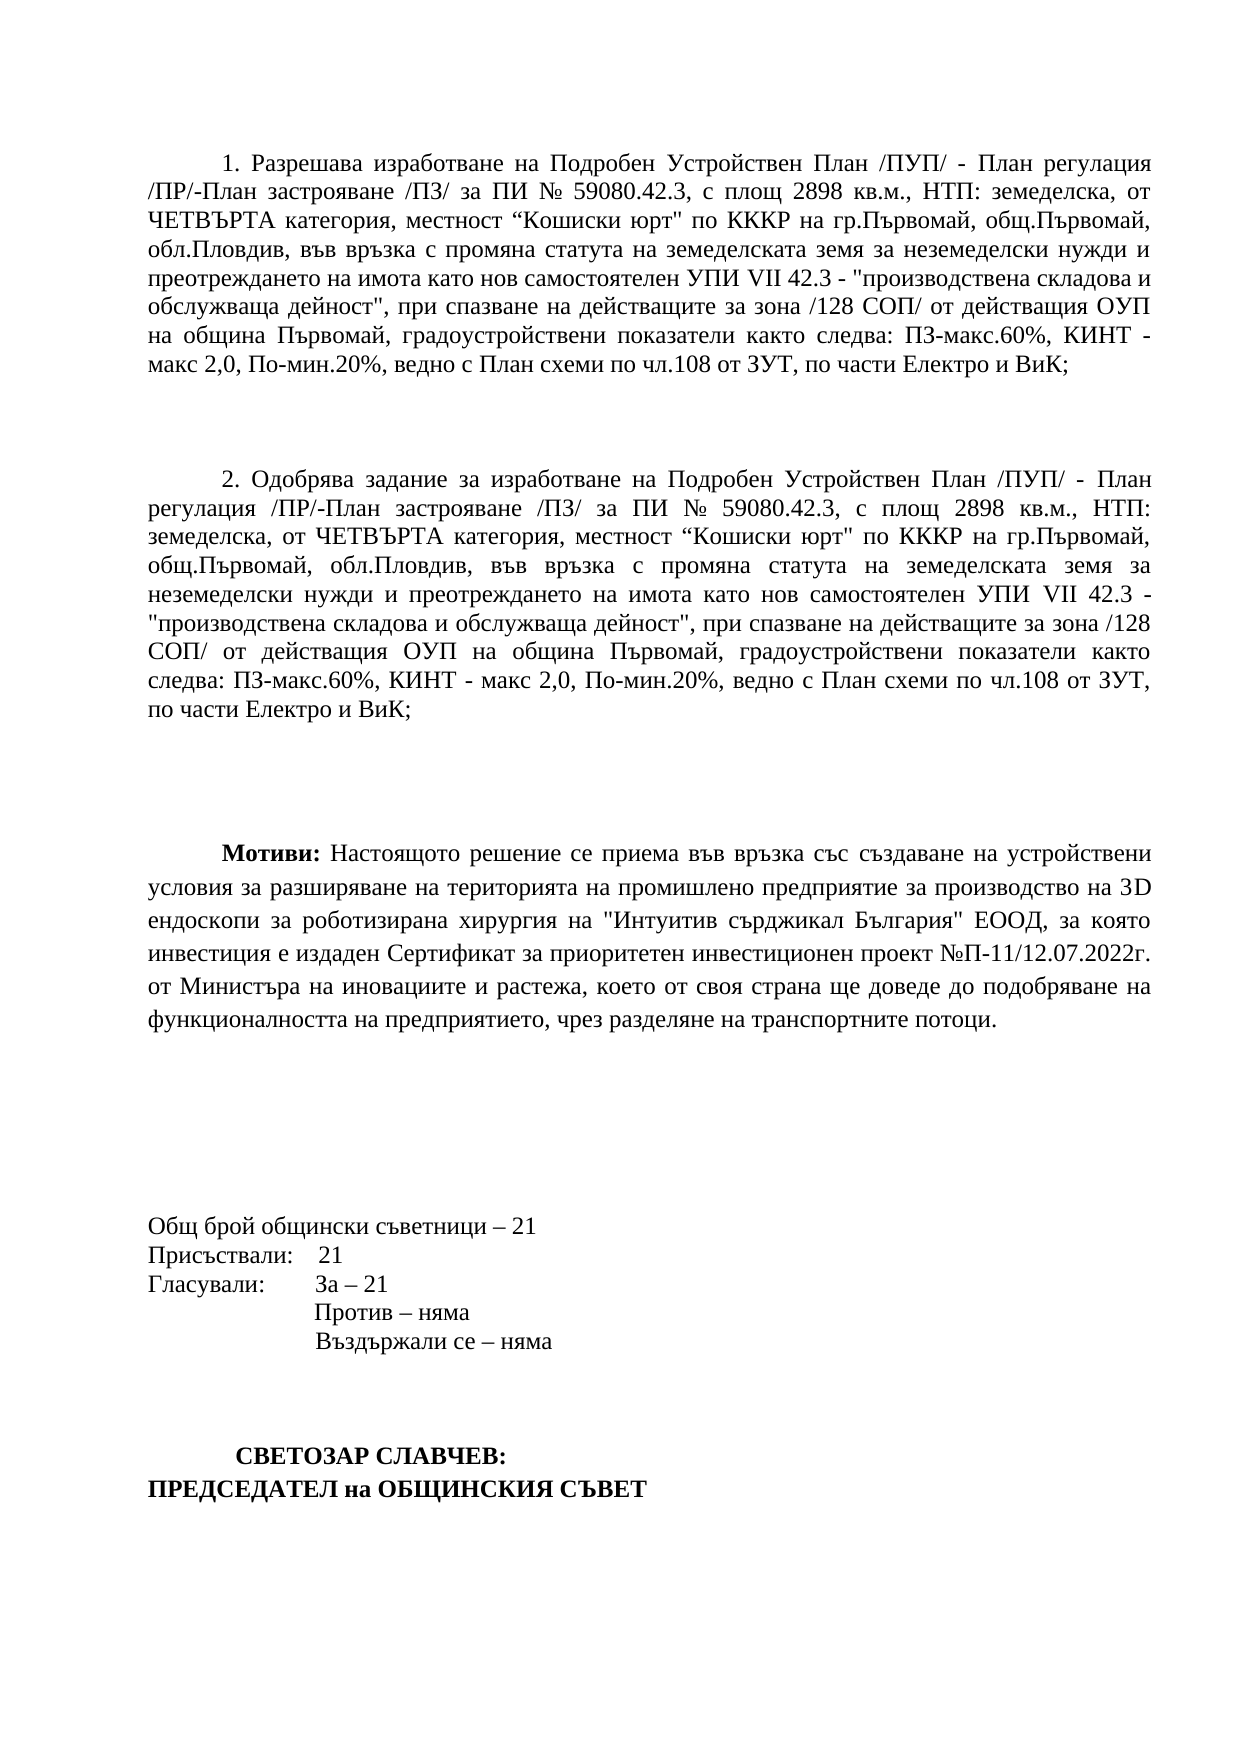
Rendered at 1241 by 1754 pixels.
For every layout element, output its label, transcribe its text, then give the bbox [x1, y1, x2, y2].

text ПРЕДСЕДАТЕЛ на ОБЩИНСКИЯ СЪВЕТ [148, 1474, 1137, 1503]
text Въздържали се – няма [148, 1326, 1137, 1355]
text СВЕТОЗАР СЛАВЧЕВ: [148, 1441, 1137, 1470]
text 1. Разрешава изработване на Подробен Устройствен План /ПУП/ - План регулация /ПР/-План застрояване /ПЗ/ за ПИ № 59080.42.3, с площ 2898 кв.м., НТП: земеделска, от ЧЕТВЪРТА категория, местност “Кошиски юрт" по КККР на гр.Първомай, общ.Първомай, обл.Пловдив, във връзка с промяна статута на земеделската земя за неземеделски нужди и преотреждането на имота като нов самостоятелен УПИ VII 42.3 - "производствена складова и обслужваща дейност", при спазване на действащите за зона /128 СОП/ от действащия ОУП на община Първомай, градоустройствени показатели както следва: ПЗ-макс.60%, КИНТ - макс 2,0, По-мин.20%, ведно с План схеми по чл.108 от ЗУТ, по части Електро и ВиК; [148, 148, 1152, 378]
text Против – няма [148, 1297, 1137, 1326]
text Мотиви: Настоящото решение се приема във връзка със създаване на устройствени условия за разширяване на територията на промишлено предприятие за производство на 3D ендоскопи за роботизирана хирургия на "Интуитив сърджикал България" ЕООД, за която инвестиция е издаден Сертификат за приоритетен инвестиционен проект №П-11/12.07.2022г. от Министъра на иновациите и растежа, което от своя страна ще доведе до подобряване на функционалността на предприятието, чрез разделяне на транспортните потоци. [148, 838, 1152, 1033]
text 2. Одобрява задание за изработване на Подробен Устройствен План /ПУП/ - План регулация /ПР/-План застрояване /ПЗ/ за ПИ № 59080.42.3, с площ 2898 кв.м., НТП: земеделска, от ЧЕТВЪРТА категория, местност “Кошиски юрт" по КККР на гр.Първомай, общ.Първомай, обл.Пловдив, във връзка с промяна статута на земеделската земя за неземеделски нужди и преотреждането на имота като нов самостоятелен УПИ VII 42.3 - "производствена складова и обслужваща дейност", при спазване на действащите за зона /128 СОП/ от действащия ОУП на община Първомай, градоустройствени показатели както следва: ПЗ-макс.60%, КИНТ - макс 2,0, По-мин.20%, ведно с План схеми по чл.108 от ЗУТ, по части Електро и ВиК; [148, 464, 1152, 723]
text Присъствали: 21 [148, 1240, 1137, 1269]
text Гласували: За – 21 [148, 1269, 1137, 1297]
text Общ брой общински съветници – 21 [148, 1211, 1137, 1240]
